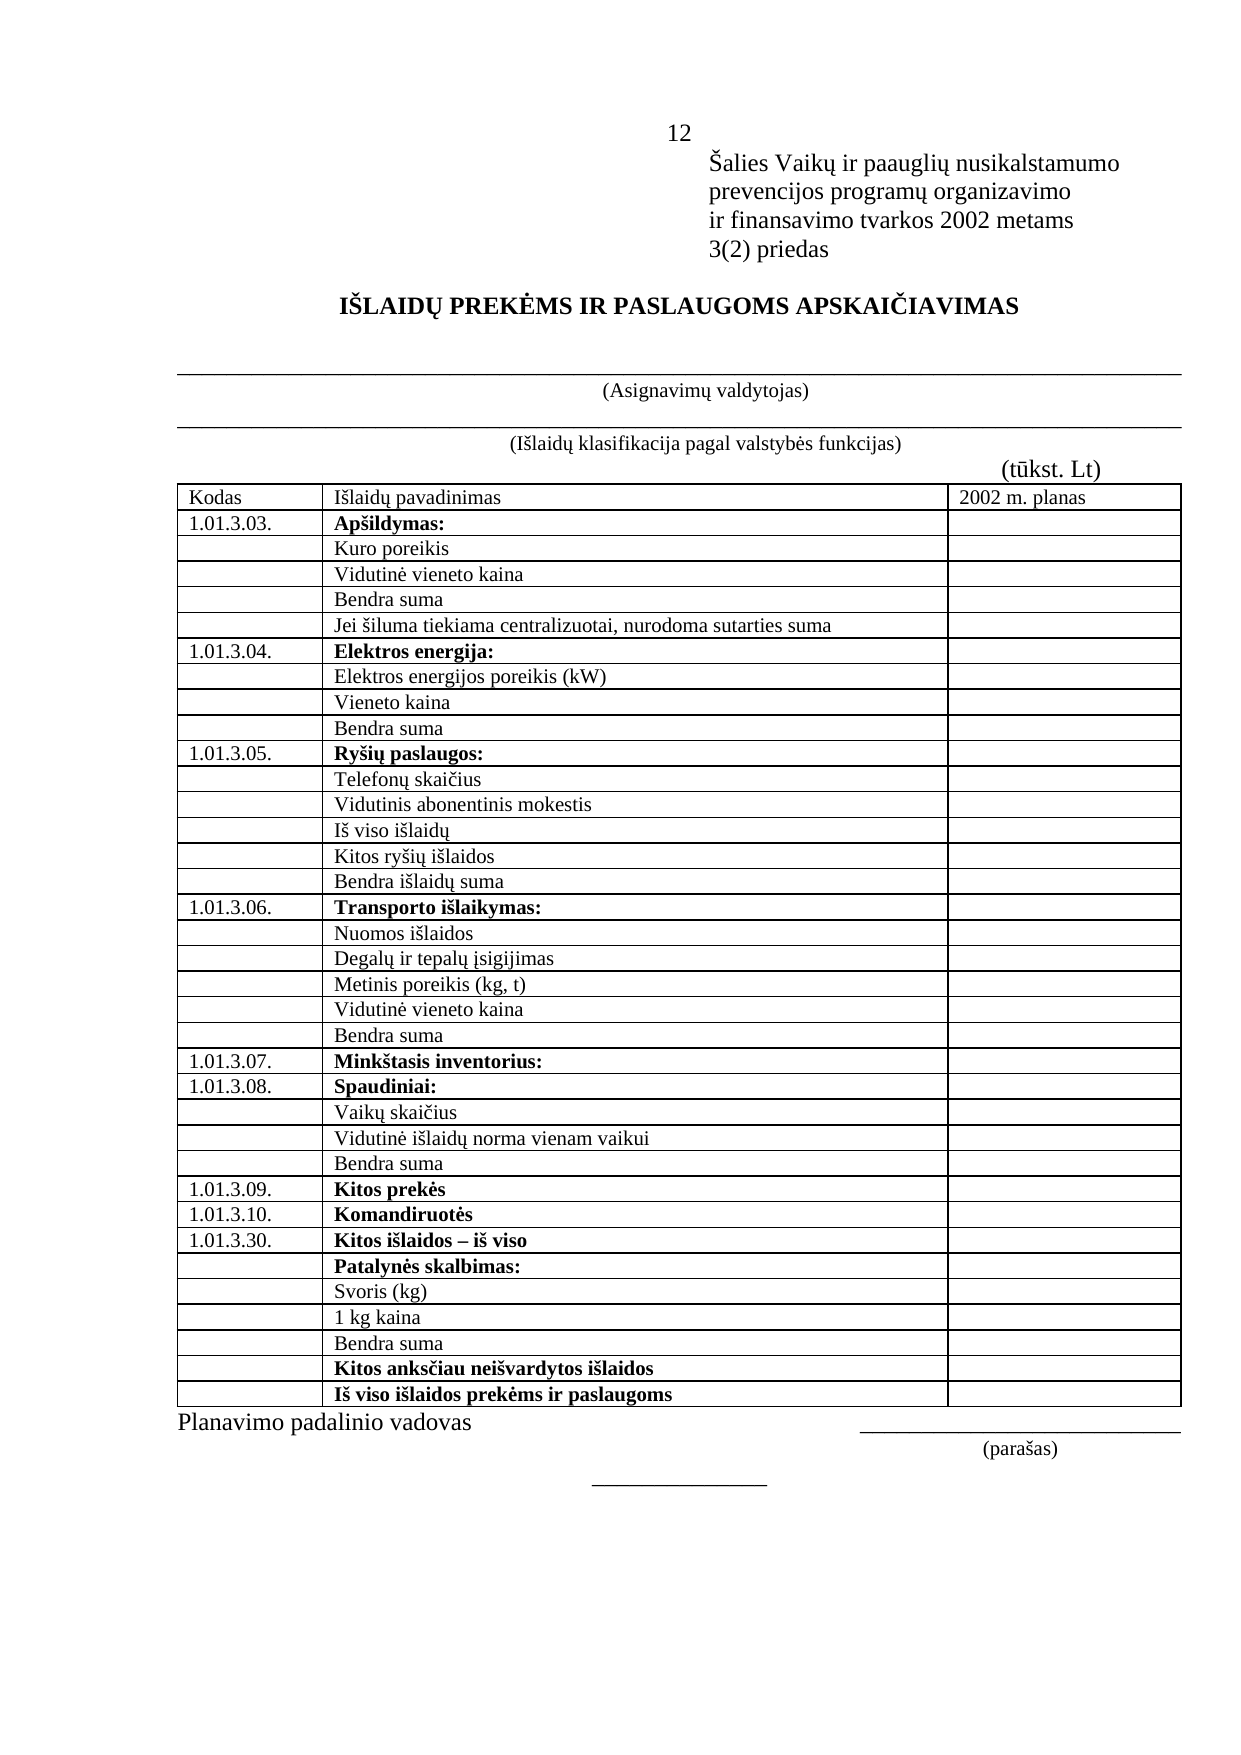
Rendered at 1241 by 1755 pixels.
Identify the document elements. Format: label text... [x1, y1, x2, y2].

table_cell Bendra suma [323, 1151, 947, 1175]
table_cell [178, 1023, 322, 1047]
table_cell 1.01.3.30. [178, 1228, 322, 1252]
table_cell [178, 1100, 322, 1124]
table_header 2002 m. planas [949, 485, 1180, 509]
table_cell [949, 1305, 1180, 1329]
text IŠLAIDŲ PREKĖMS IR PASLAUGOMS APSKAIČIAVIMAS [177, 291, 1181, 320]
table_cell Minkštasis inventorius: [323, 1049, 947, 1073]
table_cell Vidutinė vieneto kaina [323, 562, 947, 586]
table_cell [178, 972, 322, 996]
table_cell [949, 921, 1180, 944]
table_cell [949, 587, 1180, 611]
table_cell [178, 792, 322, 816]
table_cell [178, 1254, 322, 1278]
table_cell Bendra suma [323, 1331, 947, 1354]
table_cell [949, 1177, 1180, 1201]
table_cell [949, 690, 1180, 714]
table_cell [949, 1356, 1180, 1380]
table_cell [178, 716, 322, 739]
table_cell [178, 1356, 322, 1380]
table_cell Iš viso išlaidų [323, 818, 947, 842]
table_cell [178, 613, 322, 637]
table_cell Komandiruotės [323, 1202, 947, 1226]
table_cell [949, 1202, 1180, 1226]
table_cell Iš viso išlaidos prekėms ir paslaugoms [323, 1382, 947, 1406]
table_cell Ryšių paslaugos: [323, 741, 947, 765]
text (Išlaidų klasifikacija pagal valstybės funkcijas) [177, 430, 1181, 454]
table_cell [178, 1305, 322, 1329]
table_cell [949, 972, 1180, 996]
text Planavimo padalinio vadovas [177, 1407, 1181, 1436]
table_cell Elektros energijos poreikis (kW) [323, 664, 947, 688]
table_cell [949, 1279, 1180, 1303]
text (Asignavimų valdytojas) [177, 378, 1181, 402]
table_cell [178, 921, 322, 944]
text (parašas) [177, 1436, 1181, 1460]
table_cell 1.01.3.07. [178, 1049, 322, 1073]
table_cell [949, 639, 1180, 663]
table_cell [949, 664, 1180, 688]
table_cell [178, 1382, 322, 1406]
table_cell [178, 1126, 322, 1149]
table_cell [178, 562, 322, 586]
table_cell [949, 818, 1180, 842]
table_cell [178, 1151, 322, 1175]
table_cell [178, 1279, 322, 1303]
text ir finansavimo tvarkos 2002 metams [177, 205, 1181, 234]
table_cell [178, 587, 322, 611]
text prevencijos programų organizavimo [177, 176, 1181, 205]
table_cell [178, 869, 322, 893]
table_cell Kuro poreikis [323, 536, 947, 560]
table_cell [949, 1074, 1180, 1098]
table_cell Jei šiluma tiekiama centralizuotai, nurodoma sutarties suma [323, 613, 947, 637]
table_cell Telefonų skaičius [323, 767, 947, 791]
table_cell [949, 1382, 1180, 1406]
table_cell [949, 511, 1180, 534]
table_cell [949, 716, 1180, 739]
table_cell Kitos išlaidos – iš viso [323, 1228, 947, 1252]
table_cell Elektros energija: [323, 639, 947, 663]
table_header Išlaidų pavadinimas [323, 485, 947, 509]
table_cell [949, 997, 1180, 1021]
table_cell [178, 946, 322, 970]
table_cell Bendra suma [323, 716, 947, 739]
table_cell [949, 1228, 1180, 1252]
table_cell [178, 844, 322, 868]
table_cell [178, 818, 322, 842]
table_cell [949, 741, 1180, 765]
table_cell [178, 767, 322, 791]
table_cell Svoris (kg) [323, 1279, 947, 1303]
table_cell Bendra išlaidų suma [323, 869, 947, 893]
table_cell [178, 664, 322, 688]
text Šalies Vaikų ir paauglių nusikalstamumo [177, 148, 1181, 176]
table_cell Vaikų skaičius [323, 1100, 947, 1124]
table_cell [178, 997, 322, 1021]
table_cell [949, 1331, 1180, 1354]
table_cell [949, 562, 1180, 586]
table_cell Kitos anksčiau neišvardytos išlaidos [323, 1356, 947, 1380]
table_cell 1.01.3.04. [178, 639, 322, 663]
table_cell [178, 536, 322, 560]
table_cell [178, 1331, 322, 1354]
table_cell [949, 946, 1180, 970]
table_cell [949, 1049, 1180, 1073]
table_cell [949, 767, 1180, 791]
table_cell Metinis poreikis (kg, t) [323, 972, 947, 996]
table_cell [949, 1254, 1180, 1278]
table_cell Vidutinis abonentinis mokestis [323, 792, 947, 816]
table_cell [949, 844, 1180, 868]
table_cell [949, 895, 1180, 919]
table_cell Kitos prekės [323, 1177, 947, 1201]
table_cell Bendra suma [323, 587, 947, 611]
table_cell [949, 792, 1180, 816]
table_cell [949, 1100, 1180, 1124]
text (tūkst. Lt) [927, 454, 1181, 483]
table_cell 1.01.3.06. [178, 895, 322, 919]
table_cell [178, 690, 322, 714]
table_cell Patalynės skalbimas: [323, 1254, 947, 1278]
table_cell [949, 1151, 1180, 1175]
table_cell 1.01.3.10. [178, 1202, 322, 1226]
table_cell Bendra suma [323, 1023, 947, 1047]
table_cell Nuomos išlaidos [323, 921, 947, 944]
table_cell [949, 869, 1180, 893]
table_cell 1.01.3.05. [178, 741, 322, 765]
table_cell 1 kg kaina [323, 1305, 947, 1329]
table_cell Vieneto kaina [323, 690, 947, 714]
table_cell Apšildymas: [323, 511, 947, 534]
table_cell Degalų ir tepalų įsigijimas [323, 946, 947, 970]
table_cell 1.01.3.08. [178, 1074, 322, 1098]
table_cell [949, 1023, 1180, 1047]
table_cell 1.01.3.09. [178, 1177, 322, 1201]
table_cell Vidutinė vieneto kaina [323, 997, 947, 1021]
table_cell [949, 1126, 1180, 1149]
table_cell Vidutinė išlaidų norma vienam vaikui [323, 1126, 947, 1149]
table_cell 1.01.3.03. [178, 511, 322, 534]
table_cell [949, 613, 1180, 637]
table_cell Spaudiniai: [323, 1074, 947, 1098]
table_cell Transporto išlaikymas: [323, 895, 947, 919]
table_cell Kitos ryšių išlaidos [323, 844, 947, 868]
text 3(2) priedas [177, 234, 1181, 263]
table_cell [949, 536, 1180, 560]
text ______________ [177, 1460, 1181, 1489]
table_header Kodas [178, 485, 322, 509]
